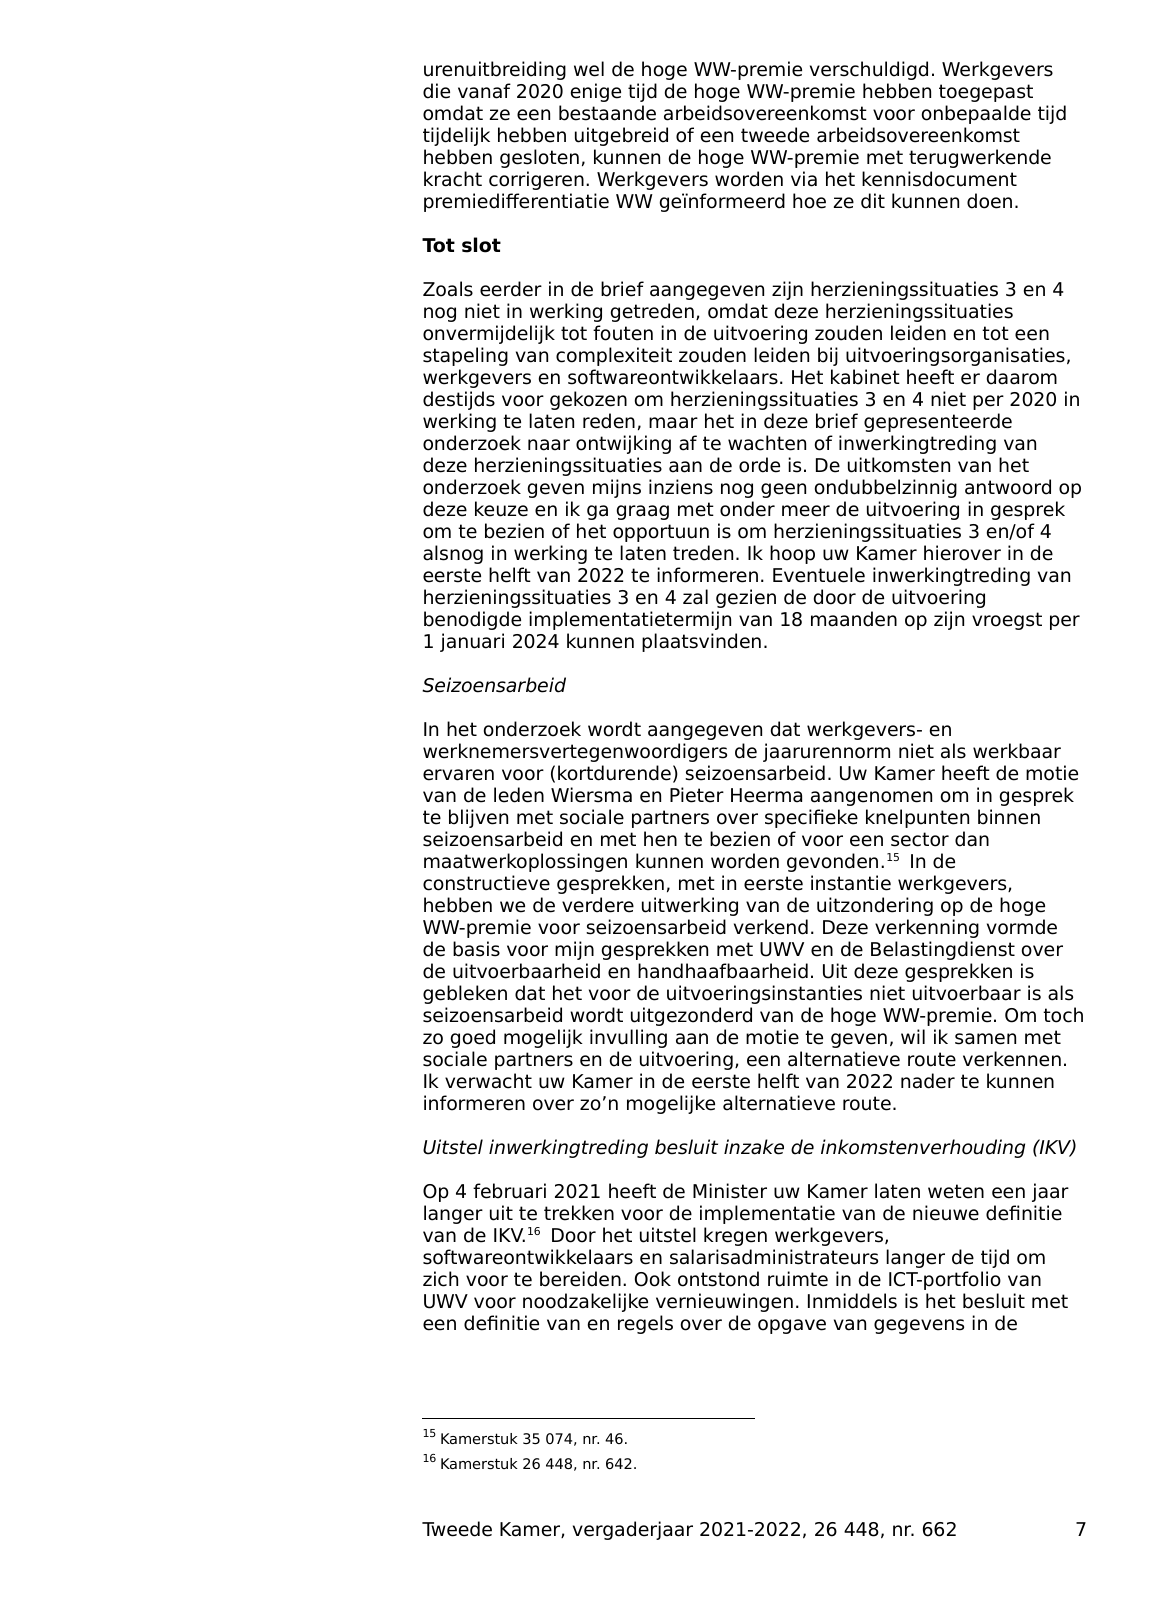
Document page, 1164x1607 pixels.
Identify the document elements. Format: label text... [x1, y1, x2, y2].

text In het onderzoek wordt aangegeven dat werkgevers- en werknemersvertegenwoordigers de jaarurennorm niet als werkbaar ervaren voor (kortdurende) seizoensarbeid. Uw Kamer heeft de motie van de leden Wiersma en Pieter Heerma aangenomen om in gesprek te blijven met sociale partners over specifieke knelpunten binnen seizoensarbeid en met hen te bezien of voor een sector dan maatwerkoplossingen kunnen worden gevonden. In de constructieve gesprekken, met in eerste instantie werkgevers, hebben we de verdere uitwerking van de uitzondering op de hoge WW-premie voor seizoensarbeid verkend. Deze verkenning vormde de basis voor mijn gesprekken met UWV en de Belastingdienst over de uitvoerbaarheid en handhaafbaarheid. Uit deze gesprekken is gebleken dat het voor de uitvoeringsinstanties niet uitvoerbaar is als seizoensarbeid wordt uitgezonderd van de hoge WW-premie. Om toch zo goed mogelijk invulling aan de motie te geven, wil ik samen met sociale partners en de uitvoering, een alternatieve route verkennen. Ik verwacht uw Kamer in de eerste helft van 2022 nader te kunnen informeren over zo’n mogelijke alternatieve route. [422, 719, 1087, 1115]
text Kamerstuk 35 074, nr. 46. [422, 1427, 1087, 1449]
subtitle Seizoensarbeid [422, 675, 1087, 697]
text urenuitbreiding wel de hoge WW-premie verschuldigd. Werkgevers die vanaf 2020 enige tijd de hoge WW-premie hebben toegepast omdat ze een bestaande arbeidsovereenkomst voor onbepaalde tijd tijdelijk hebben uitgebreid of een tweede arbeidsovereenkomst hebben gesloten, kunnen de hoge WW-premie met terugwerkende kracht corrigeren. Werkgevers worden via het kennisdocument premiedifferentiatie WW geïnformeerd hoe ze dit kunnen doen. [422, 59, 1087, 213]
text Zoals eerder in de brief aangegeven zijn herzieningssituaties 3 en 4 nog niet in werking getreden, omdat deze herzieningssituaties onvermijdelijk tot fouten in de uitvoering zouden leiden en tot een stapeling van complexiteit zouden leiden bij uitvoeringsorganisaties, werkgevers en softwareontwikkelaars. Het kabinet heeft er daarom destijds voor gekozen om herzieningssituaties 3 en 4 niet per 2020 in werking te laten reden, maar het in deze brief gepresenteerde onderzoek naar ontwijking af te wachten of inwerkingtreding van deze herzieningssituaties aan de orde is. De uitkomsten van het onderzoek geven mijns inziens nog geen ondubbelzinnig antwoord op deze keuze en ik ga graag met onder meer de uitvoering in gesprek om te bezien of het opportuun is om herzieningssituaties 3 en/of 4 alsnog in werking te laten treden. Ik hoop uw Kamer hierover in de eerste helft van 2022 te informeren. Eventuele inwerkingtreding van herzieningssituaties 3 en 4 zal gezien de door de uitvoering benodigde implementatietermijn van 18 maanden op zijn vroegst per 1 januari 2024 kunnen plaatsvinden. [422, 279, 1087, 653]
text Kamerstuk 26 448, nr. 642. [422, 1452, 1087, 1474]
subtitle Tot slot [422, 235, 1087, 257]
subtitle Uitstel inwerkingtreding besluit inzake de inkomstenverhouding (IKV) [422, 1137, 1087, 1159]
text Op 4 februari 2021 heeft de Minister uw Kamer laten weten een jaar langer uit te trekken voor de implementatie van de nieuwe definitie van de IKV. Door het uitstel kregen werkgevers, softwareontwikkelaars en salarisadministrateurs langer de tijd om zich voor te bereiden. Ook ontstond ruimte in de ICT-portfolio van UWV voor noodzakelijke vernieuwingen. Inmiddels is het besluit met een definitie van en regels over de opgave van gegevens in de [422, 1181, 1087, 1335]
